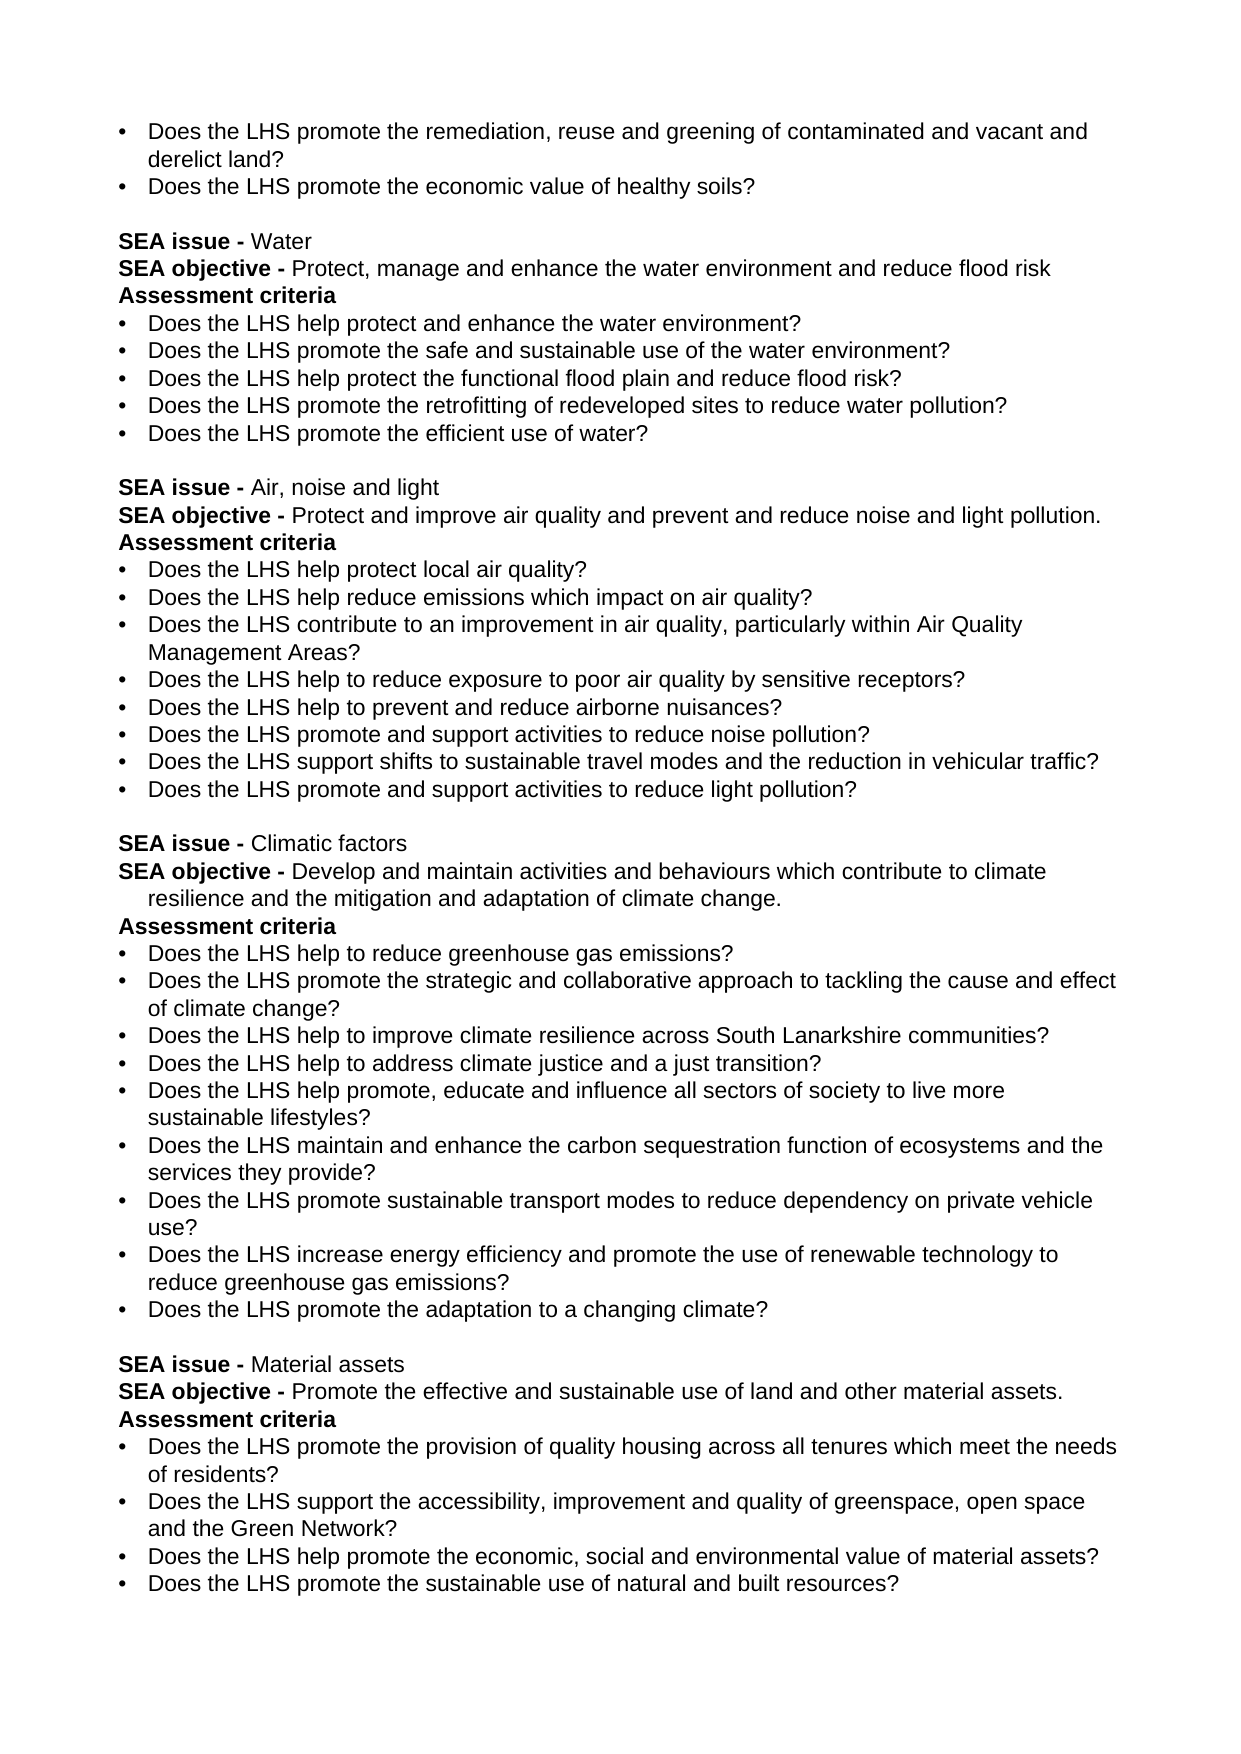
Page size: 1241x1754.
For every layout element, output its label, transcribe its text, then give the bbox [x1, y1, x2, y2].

text • Does the LHS promote the adaptation to a changing climate? [118, 1296, 1122, 1322]
text SEA issue - Water [118, 228, 1122, 254]
text • Does the LHS promote and support activities to reduce noise pollution? [118, 721, 1122, 747]
text Assessment criteria [118, 913, 1122, 939]
text • Does the LHS promote the safe and sustainable use of the water environment? [118, 337, 1122, 364]
text • Does the LHS help promote the economic, social and environmental value of material assets? [118, 1543, 1122, 1569]
text • Does the LHS promote sustainable transport modes to reduce dependency on private vehicle use? [118, 1187, 1122, 1240]
text • Does the LHS promote and support activities to reduce light pollution? [118, 776, 1122, 802]
text SEA issue - Material assets [118, 1351, 1122, 1377]
text • Does the LHS contribute to an improvement in air quality, particularly within Air Quality Management Areas? [118, 611, 1122, 665]
text SEA objective - Protect, manage and enhance the water environment and reduce flood risk [118, 255, 1122, 281]
text • Does the LHS promote the remediation, reuse and greening of contaminated and vacant and derelict land? [118, 118, 1122, 172]
text SEA objective - Promote the effective and sustainable use of land and other material assets. [118, 1378, 1122, 1405]
text SEA issue - Air, noise and light [118, 474, 1122, 501]
text SEA objective - Protect and improve air quality and prevent and reduce noise and light pollution. [118, 502, 1122, 528]
text • Does the LHS promote the efficient use of water? [118, 419, 1122, 446]
text • Does the LHS help protect local air quality? [118, 556, 1122, 583]
text • Does the LHS help reduce emissions which impact on air quality? [118, 584, 1122, 610]
text • Does the LHS promote the economic value of healthy soils? [118, 173, 1122, 199]
text • Does the LHS promote the provision of quality housing across all tenures which meet the needs of residents? [118, 1433, 1122, 1487]
text • Does the LHS promote the strategic and collaborative approach to tackling the cause and effect of climate change? [118, 967, 1122, 1021]
text • Does the LHS help to address climate justice and a just transition? [118, 1049, 1122, 1076]
text Assessment criteria [118, 529, 1122, 555]
text • Does the LHS maintain and enhance the carbon sequestration function of ecosystems and the services they provide? [118, 1132, 1122, 1186]
text SEA issue - Climatic factors [118, 830, 1122, 857]
text • Does the LHS help protect and enhance the water environment? [118, 310, 1122, 336]
text Assessment criteria [118, 282, 1122, 309]
text • Does the LHS help to reduce exposure to poor air quality by sensitive receptors? [118, 666, 1122, 692]
text • Does the LHS increase energy efficiency and promote the use of renewable technology to reduce greenhouse gas emissions? [118, 1241, 1122, 1295]
text SEA objective - Develop and maintain activities and behaviours which contribute to climate resilience and the mitigation and adaptation of climate change. [118, 858, 1122, 912]
text • Does the LHS support the accessibility, improvement and quality of greenspace, open space and the Green Network? [118, 1488, 1122, 1542]
text • Does the LHS help protect the functional flood plain and reduce flood risk? [118, 365, 1122, 391]
text • Does the LHS help promote, educate and influence all sectors of society to live more sustainable lifestyles? [118, 1077, 1122, 1131]
text • Does the LHS help to reduce greenhouse gas emissions? [118, 940, 1122, 966]
text • Does the LHS promote the retrofitting of redeveloped sites to reduce water pollution? [118, 392, 1122, 418]
text Assessment criteria [118, 1406, 1122, 1432]
text • Does the LHS support shifts to sustainable travel modes and the reduction in vehicular traffic? [118, 748, 1122, 774]
text • Does the LHS help to prevent and reduce airborne nuisances? [118, 693, 1122, 720]
text • Does the LHS help to improve climate resilience across South Lanarkshire communities? [118, 1022, 1122, 1048]
text • Does the LHS promote the sustainable use of natural and built resources? [118, 1570, 1122, 1596]
